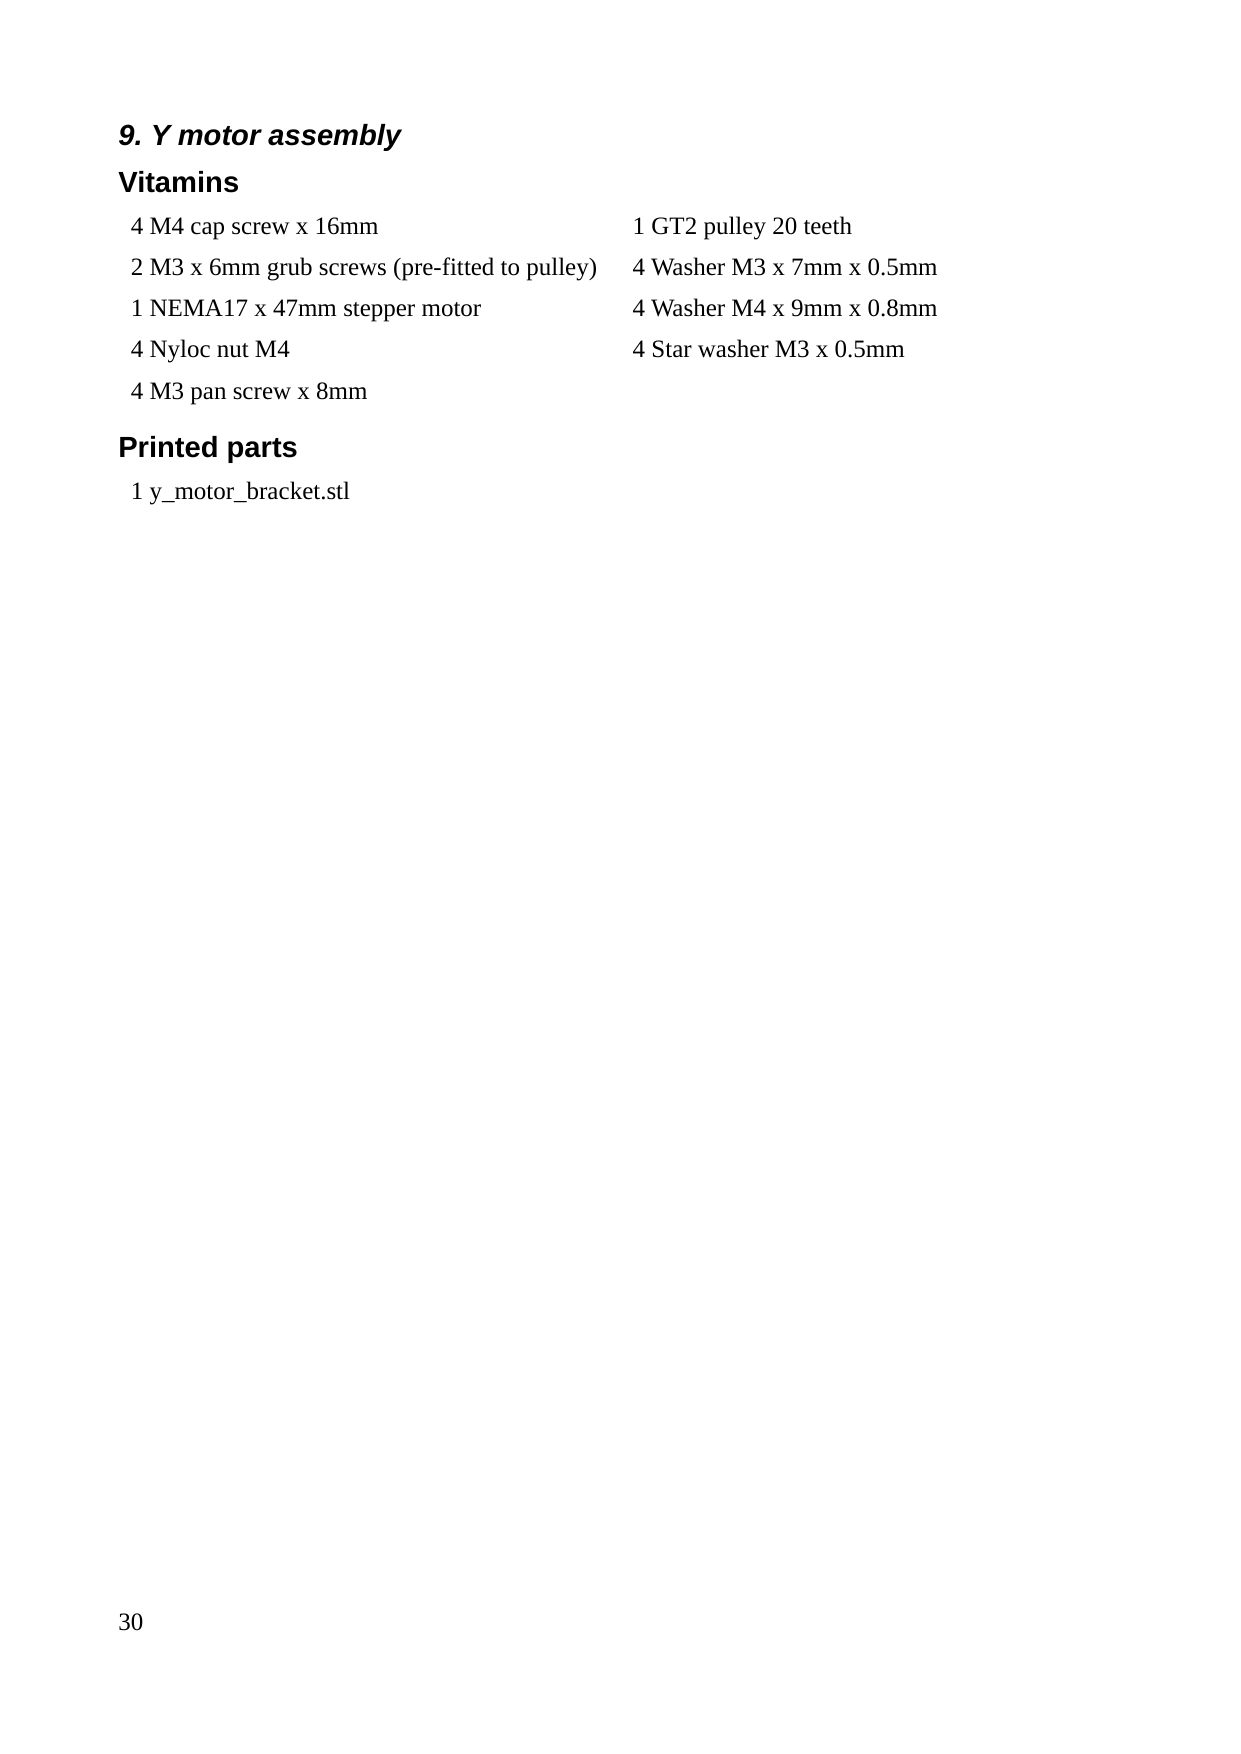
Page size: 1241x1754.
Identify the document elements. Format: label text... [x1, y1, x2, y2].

text 1 y_motor_bracket.stl [118, 476, 1122, 505]
table_header 4 M4 cap screw x 16mm 2 M3 x 6mm grub screws (pre-fitted to pulley) 1 NEMA17 x 47mm stepper motor 4 Nyloc nut M4 4 M3 pan screw x 8mm [118, 211, 620, 417]
subtitle Y motor assembly [118, 118, 1122, 152]
table_header 1 GT2 pulley 20 teeth 4 Washer M3 x 7mm x 0.5mm 4 Washer M4 x 9mm x 0.8mm 4 Star washer M3 x 0.5mm [620, 211, 1122, 417]
subtitle Printed parts [118, 431, 1122, 464]
subtitle Vitamins [118, 165, 1122, 199]
